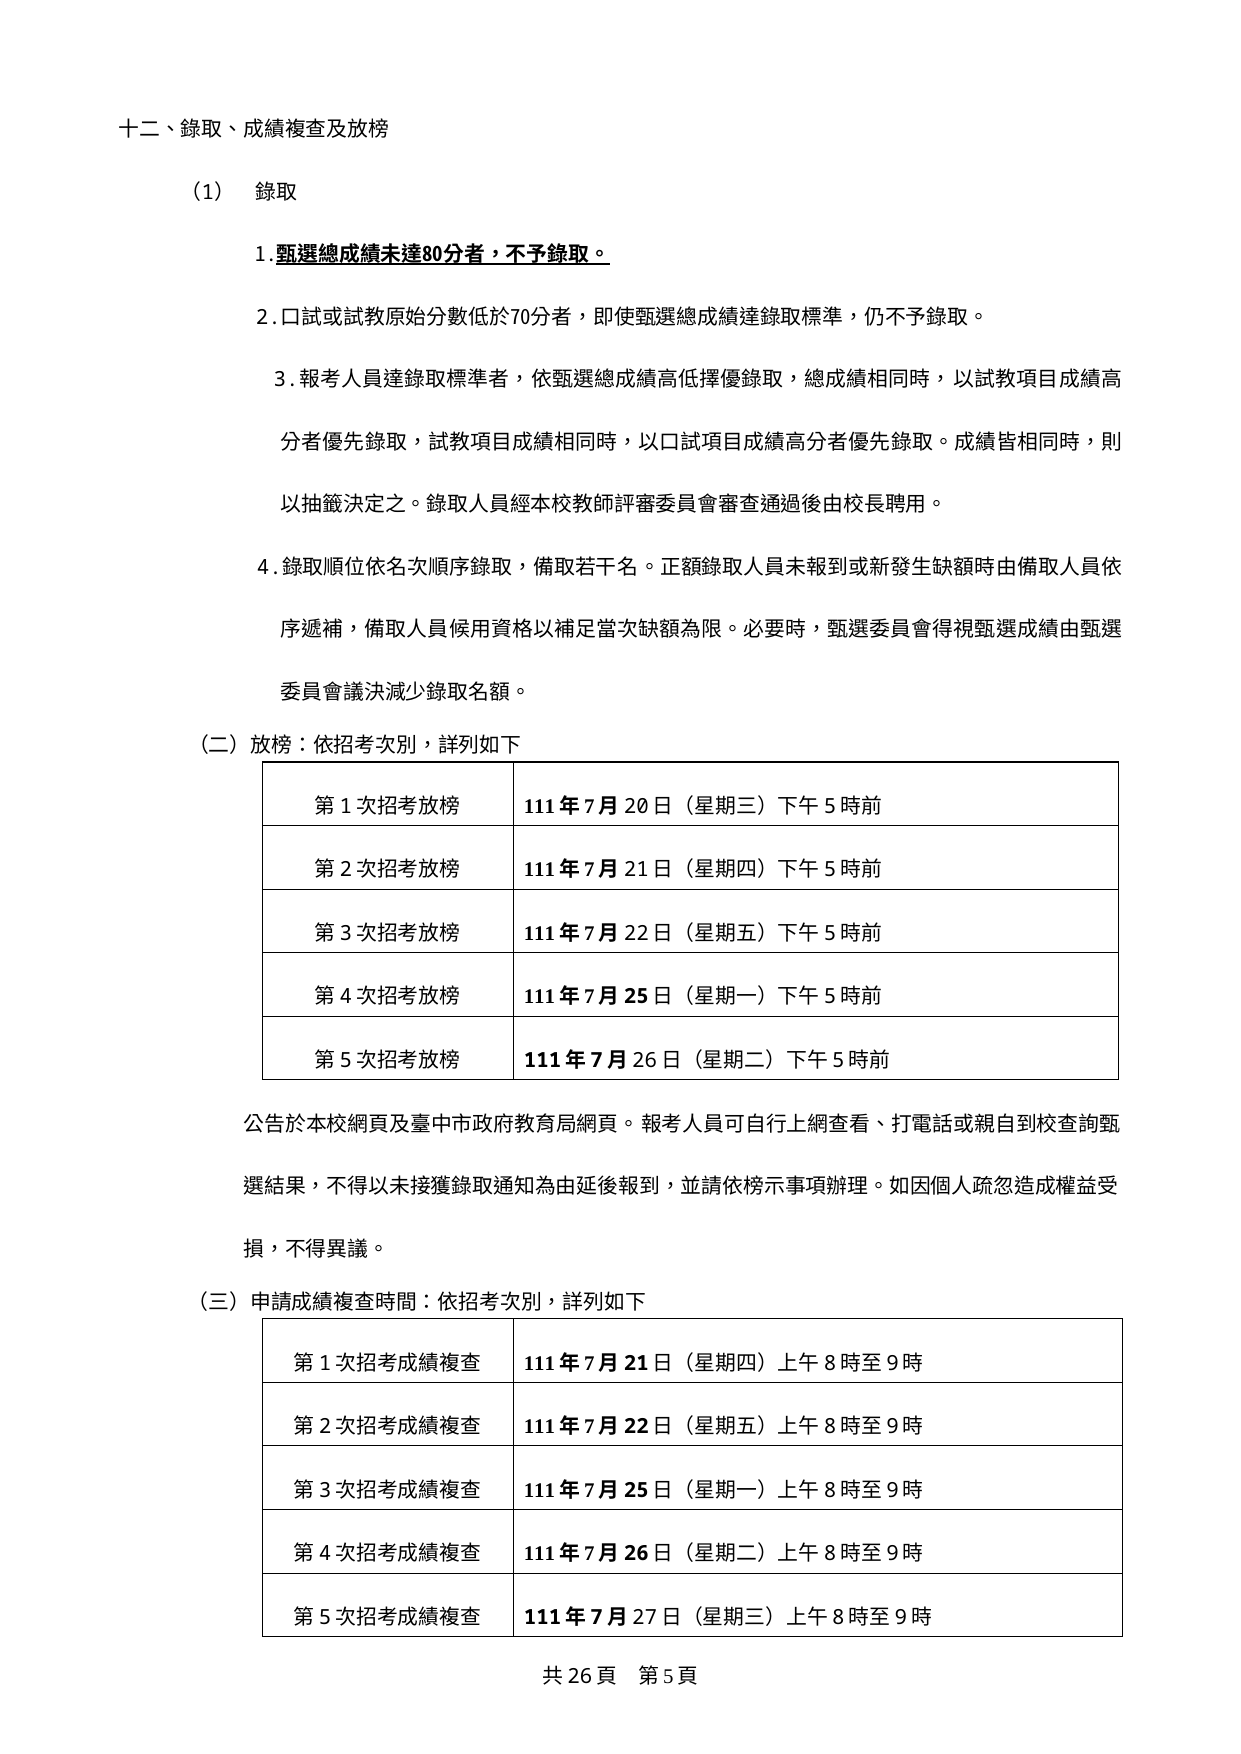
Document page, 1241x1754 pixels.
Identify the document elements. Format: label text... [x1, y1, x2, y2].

table_cell 111年7月27日（星期三）上午8時至9時 [1111, 1574, 1122, 1636]
text （三）申請成績複查時間：依招考次別，詳列如下 [187, 1285, 1122, 1315]
table_cell 第5次招考成績複查 [263, 1574, 272, 1636]
list 錄取 [181, 148, 1122, 211]
table_cell 111年7月22日（星期五）下午5時前 [1107, 890, 1118, 952]
table_cell 111年7月25日（星期一）下午5時前 [514, 953, 523, 1016]
table_cell 111年7月21日（星期四）下午5時前 [514, 826, 523, 888]
text 十二、錄取、成績複查及放榜 [118, 86, 1122, 148]
table_cell 第4次招考放榜 [263, 953, 272, 1016]
table_cell 第3次招考成績複查 [263, 1446, 272, 1509]
table_header 第1次招考成績複查 [263, 1319, 272, 1382]
table_cell 111年7月26日（星期二）下午5時前 [1107, 1017, 1118, 1079]
table_cell 第4次招考成績複查 [263, 1510, 272, 1572]
table_cell 111年7月21日（星期四）下午5時前 [1107, 826, 1118, 888]
table_cell 111年7月22日（星期五）上午8時至9時 [514, 1383, 523, 1445]
table_cell 第5次招考放榜 [502, 1017, 513, 1079]
table_cell 第2次招考放榜 [263, 826, 272, 888]
text 公告於本校網頁及臺中市政府教育局網頁。報考人員可自行上網查看、打電話或親自到校查詢甄選結果，不得以未接獲錄取通知為由延後報到，並請依榜示事項辦理。如因個人疏忽造成權益受損，不得異議。 [243, 1080, 1122, 1268]
table_cell 第4次招考放榜 [502, 953, 513, 1016]
text 1.甄選總成績未達80分者，不予錄取。 [256, 211, 1122, 273]
table_cell 第3次招考成績複查 [502, 1446, 513, 1509]
table_cell 第4次招考成績複查 [502, 1510, 513, 1572]
text 2.口試或試教原始分數低於70分者，即使甄選總成績達錄取標準，仍不予錄取。 [256, 273, 1122, 336]
table_cell 111年7月25日（星期一）上午8時至9時 [514, 1446, 523, 1509]
table_header 111年7月20日（星期三）下午5時前 [514, 763, 523, 825]
table_cell 第3次招考放榜 [263, 890, 272, 952]
table_cell 第2次招考放榜 [502, 826, 513, 888]
table_header 111年7月21日（星期四）上午8時至9時 [514, 1319, 523, 1382]
text （二）放榜：依招考次別，詳列如下 [188, 728, 1122, 758]
text 4.錄取順位依名次順序錄取，備取若干名。正額錄取人員未報到或新發生缺額時由備取人員依序遞補，備取人員候用資格以補足當次缺額為限。必要時，甄選委員會得視甄選成績由甄選委員會議決減少錄取名額。 [257, 523, 1122, 711]
table_cell 第3次招考放榜 [502, 890, 513, 952]
table_header 111年7月21日（星期四）上午8時至9時 [1111, 1319, 1122, 1382]
table_header 第1次招考放榜 [502, 763, 513, 825]
table_cell 111年7月26日（星期二）上午8時至9時 [514, 1510, 523, 1572]
table_cell 111年7月22日（星期五）上午8時至9時 [1111, 1383, 1122, 1445]
text 3.報考人員達錄取標準者，依甄選總成績高低擇優錄取，總成績相同時，以試教項目成績高分者優先錄取，試教項目成績相同時，以口試項目成績高分者優先錄取。成績皆相同時，則以抽籤決定之。錄取人員經本校教師評審委員會審查通過後由校長聘用。 [172, 336, 1122, 523]
table_cell 第5次招考成績複查 [502, 1574, 513, 1636]
table_cell 第5次招考放榜 [263, 1017, 272, 1079]
table_header 第1次招考成績複查 [502, 1319, 513, 1382]
table_cell 111年7月25日（星期一）上午8時至9時 [1111, 1446, 1122, 1509]
table_header 111年7月20日（星期三）下午5時前 [1107, 763, 1118, 825]
table_cell 111年7月26日（星期二）上午8時至9時 [1111, 1510, 1122, 1572]
table_cell 111年7月26日（星期二）下午5時前 [514, 1017, 523, 1079]
table_cell 111年7月25日（星期一）下午5時前 [1107, 953, 1118, 1016]
table_cell 第2次招考成績複查 [502, 1383, 513, 1445]
table_header 第1次招考放榜 [263, 763, 272, 825]
table_cell 111年7月27日（星期三）上午8時至9時 [514, 1574, 523, 1636]
table_cell 111年7月22日（星期五）下午5時前 [514, 890, 523, 952]
table_cell 第2次招考成績複查 [263, 1383, 272, 1445]
